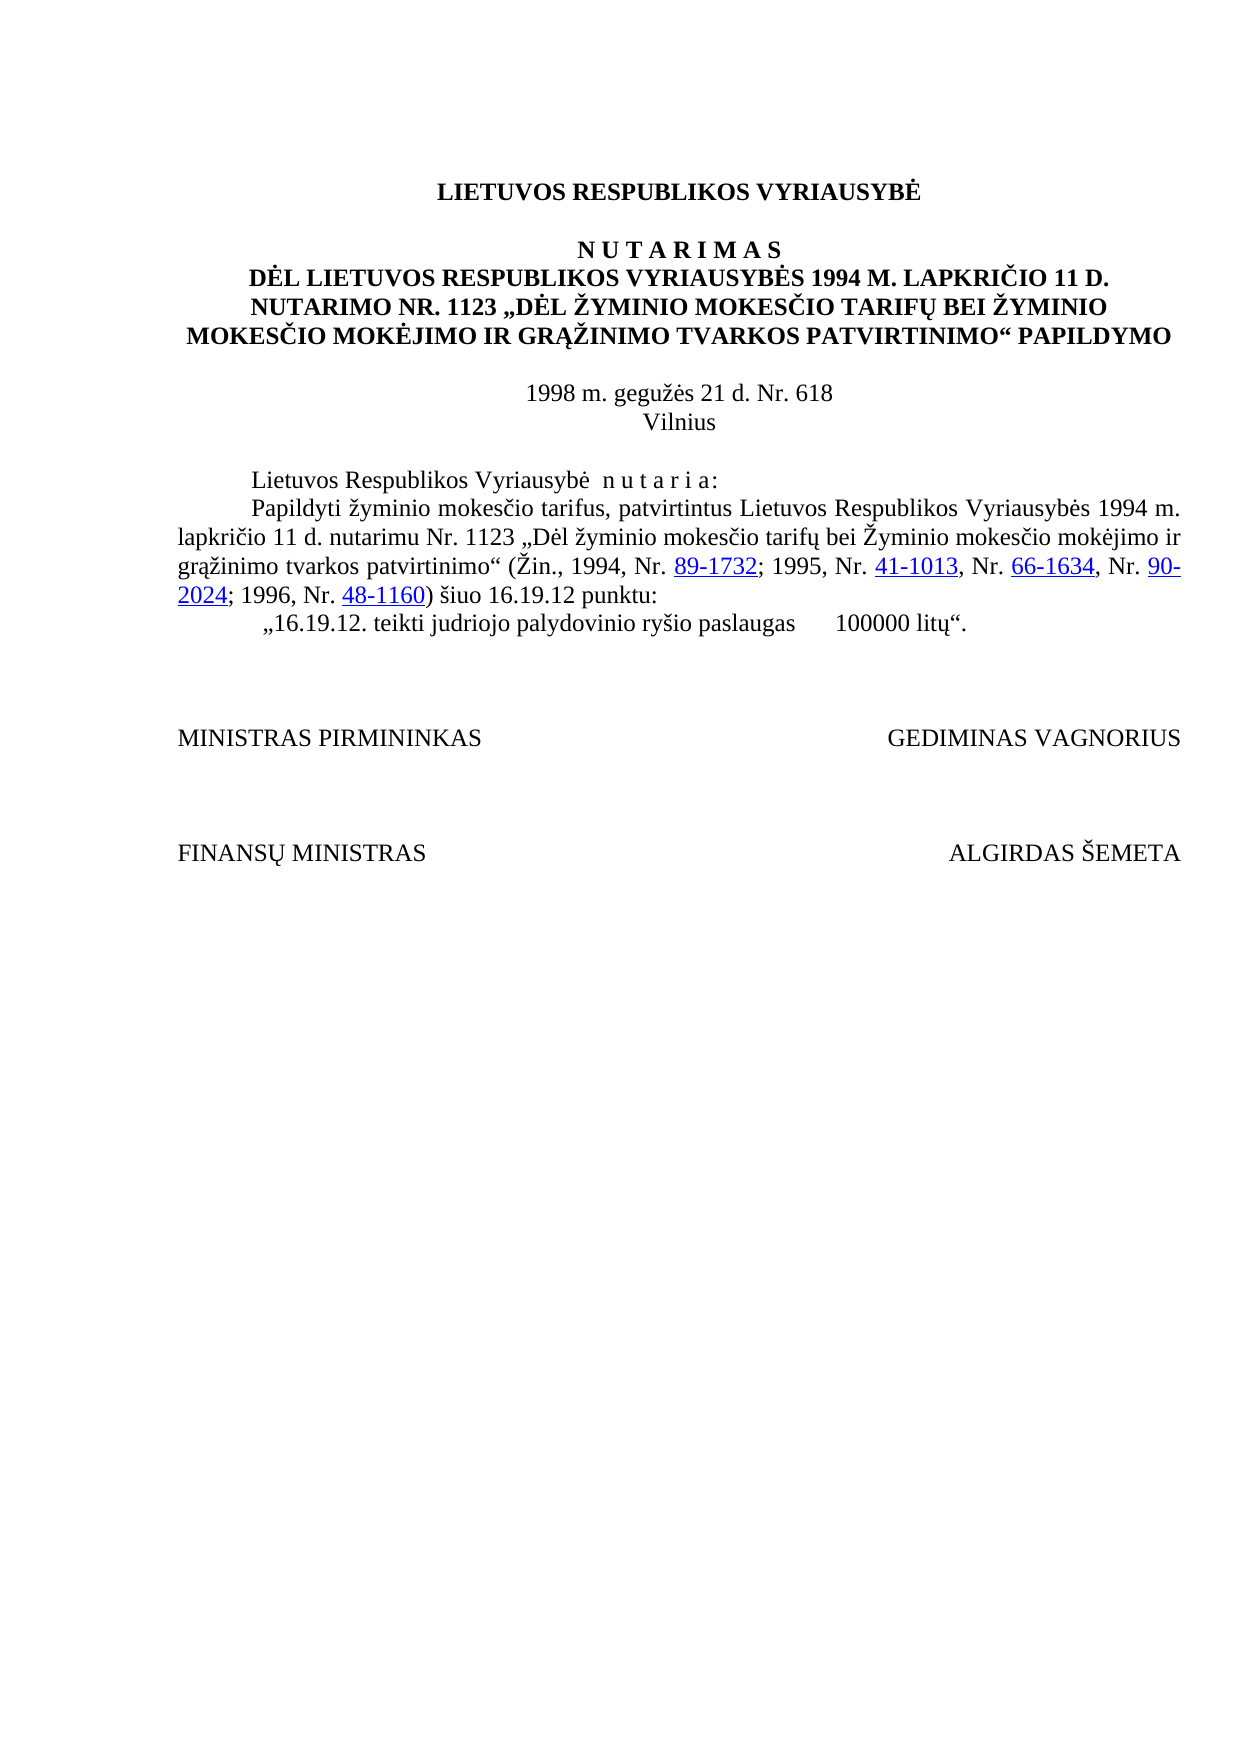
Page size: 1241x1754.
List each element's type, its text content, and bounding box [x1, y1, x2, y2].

table_header 100000 litų“. [824, 609, 1146, 637]
text Finansų ministras Algirdas Šemeta [177, 838, 1181, 867]
text N U T A R I M A S [177, 235, 1181, 263]
text Lietuvos Respublikos Vyriausybė nutaria: [177, 465, 1181, 493]
text Papildyti žyminio mokesčio tarifus, patvirtintus Lietuvos Respublikos Vyriausybės 1994 m. lapkričio 11 d. nutarimu Nr. 1123 „Dėl žyminio mokesčio tarifų bei Žyminio mokesčio mokėjimo ir grąžinimo tvarkos patvirtinimo“ (Žin., 1994, Nr. 89-1732; 1995, Nr. 41-1013, Nr. 66-1634, Nr. 90-2024; 1996, Nr. 48-1160) šiuo 16.19.12 punktu: [177, 493, 1181, 608]
text 1998 m. gegužės 21 d. Nr. 618 [177, 378, 1181, 407]
text DĖL LIETUVOS RESPUBLIKOS VYRIAUSYBĖS 1994 M. LAPKRIČIO 11 D. NUTARIMO NR. 1123 „DĖL ŽYMINIO MOKESČIO TARIFŲ BEI ŽYMINIO MOKESČIO MOKĖJIMO IR GRĄŽINIMO TVARKOS PATVIRTINIMO“ PAPILDYMO [177, 263, 1181, 350]
text Ministras Pirmininkas Gediminas Vagnorius [177, 723, 1181, 752]
text Vilnius [177, 407, 1181, 436]
table_header „16.19.12. teikti judriojo palydovinio ryšio paslaugas [177, 609, 824, 637]
text LIETUVOS RESPUBLIKOS VYRIAUSYBĖ [177, 177, 1181, 206]
